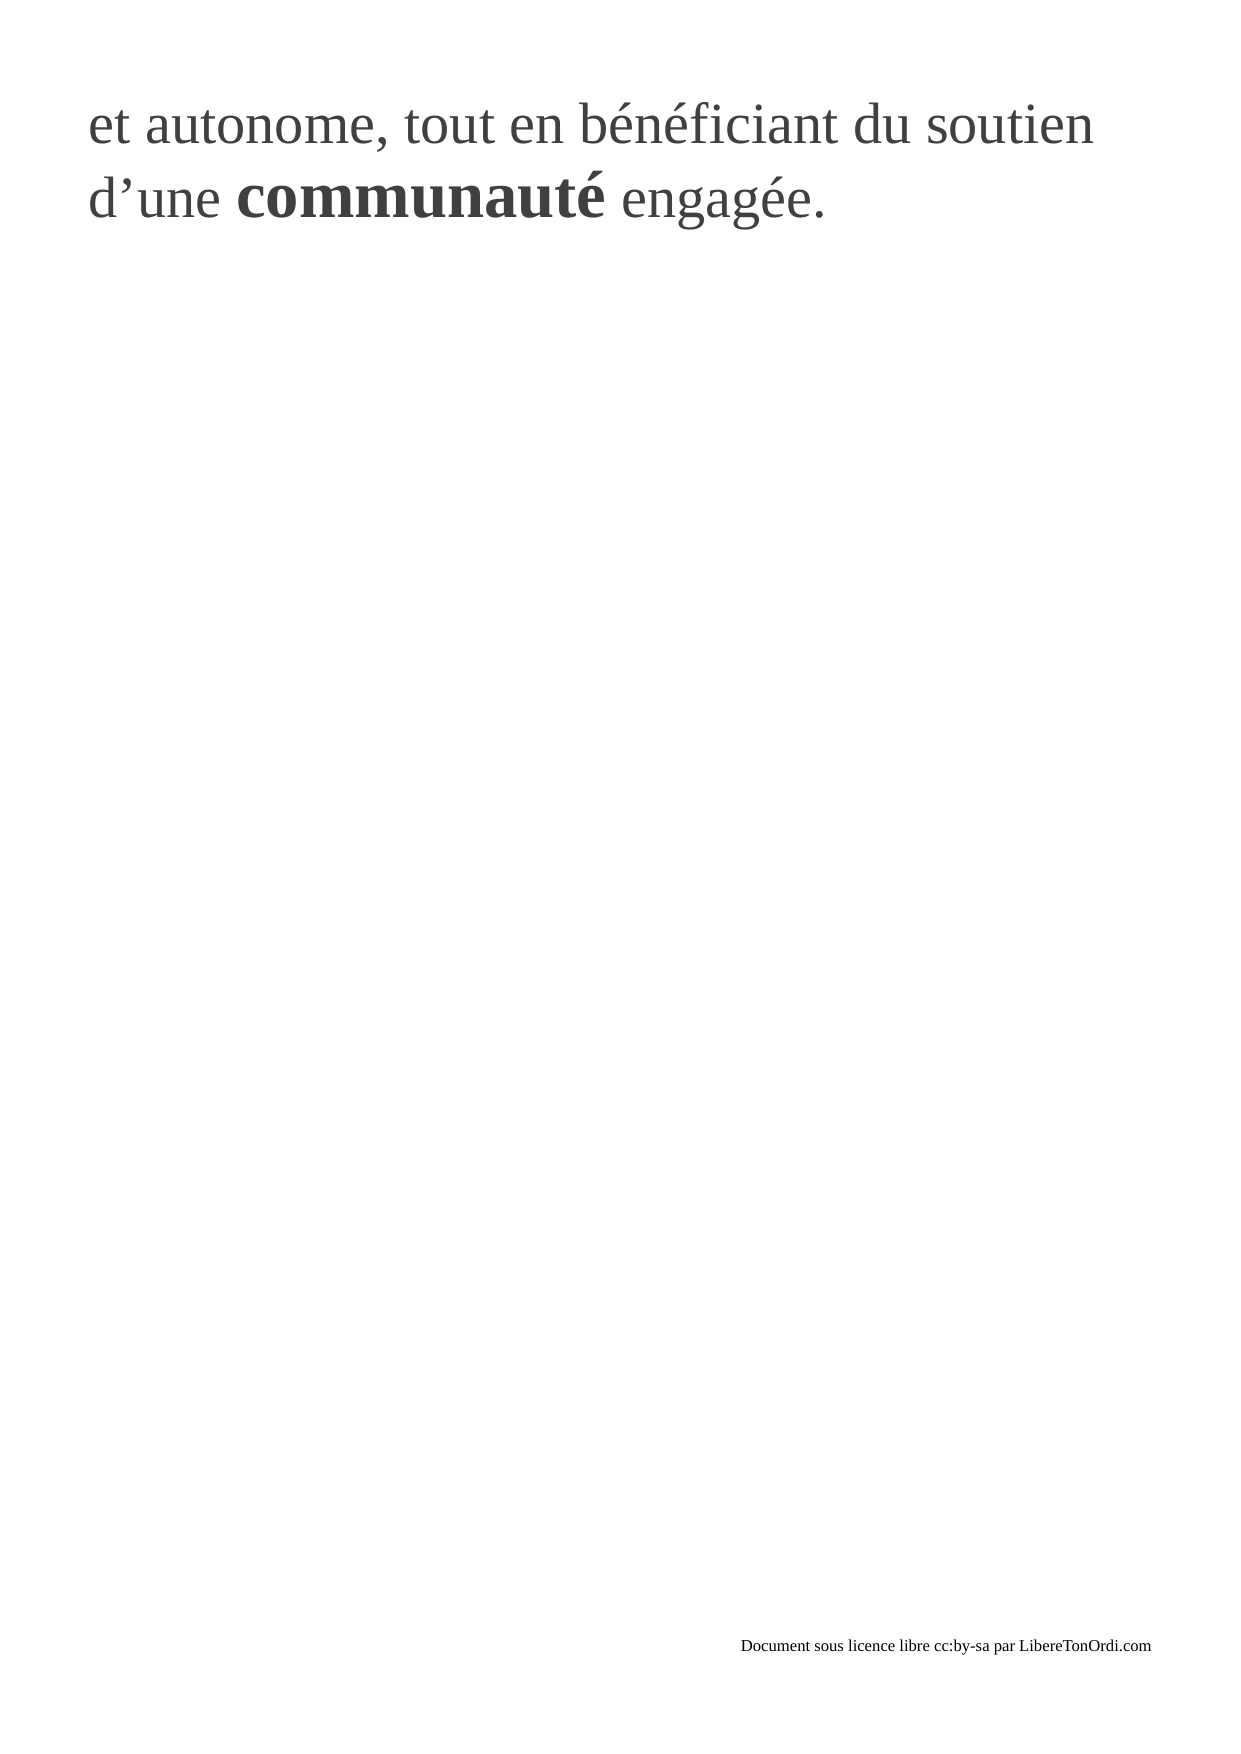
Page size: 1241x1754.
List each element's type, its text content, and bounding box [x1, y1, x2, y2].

text et autonome, tout en bénéficiant du soutien d’une communauté engagée. [88, 88, 1152, 232]
